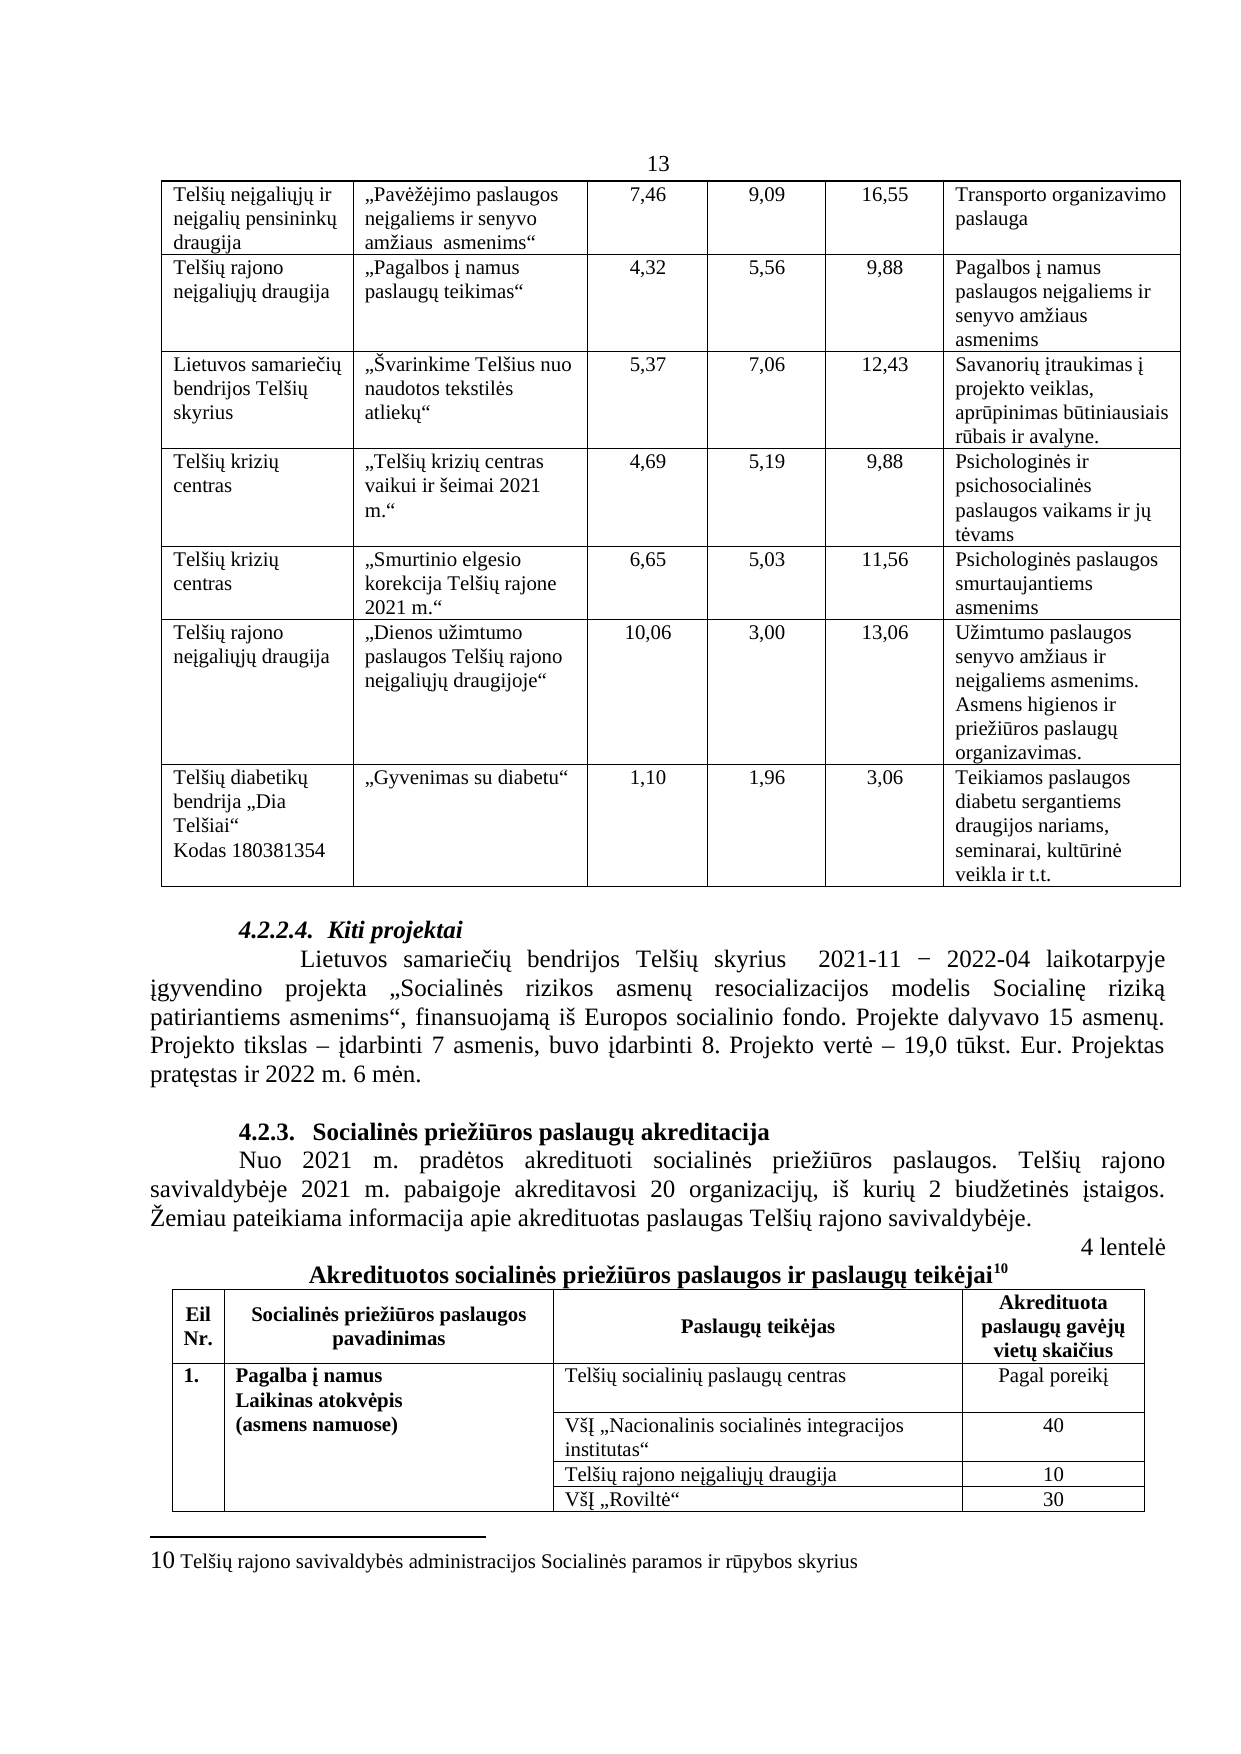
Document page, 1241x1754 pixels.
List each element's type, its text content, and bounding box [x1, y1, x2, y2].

subtitle 4.2.3. Socialinės priežiūros paslaugų akreditacija [239, 1117, 1101, 1145]
table_cell 5,03 [708, 547, 825, 619]
table_cell 13,06 [826, 620, 943, 764]
table_cell 7,46 [588, 182, 707, 254]
text Telšių rajono savivaldybės administracijos Socialinės paramos ir rūpybos skyrius [150, 1537, 1166, 1574]
table_header Eil Nr. [173, 1290, 224, 1362]
table_cell Psichologinės ir psichosocialinės paslaugos vaikams ir jų tėvams [944, 449, 1180, 546]
table_cell VšĮ „Nacionalinis socialinės integracijos institutas“ [554, 1413, 962, 1461]
text Akredituotos socialinės priežiūros paslaugos ir paslaugų teikėjai [150, 1260, 1166, 1289]
table_cell 7,06 [708, 352, 825, 448]
table_cell Telšių socialinių paslaugų centras [554, 1364, 962, 1412]
table_cell 9,09 [708, 182, 825, 254]
table_cell 30 [963, 1487, 1144, 1511]
text Lietuvos samariečių bendrijos Telšių skyrius 2021-11 − 2022-04 laikotarpyje įgyvendino projekta „Socialinės rizikos asmenų resocializacijos modelis Socialinę riziką patiriantiems asmenims“, finansuojamą iš Europos socialinio fondo. Projekte dalyvavo 15 asmenų. Projekto tikslas – įdarbinti 7 asmenis, buvo įdarbinti 8. Projekto vertė – 19,0 tūkst. Eur. Projektas pratęstas ir 2022 m. 6 mėn. [150, 944, 1166, 1088]
text 4 lentelė [150, 1232, 1166, 1260]
table_cell Pagal poreikį [963, 1364, 1144, 1412]
table_cell Teikiamos paslaugos diabetu sergantiems draugijos nariams, seminarai, kultūrinė veikla ir t.t. [944, 765, 1180, 886]
table_header Socialinės priežiūros paslaugos pavadinimas [225, 1290, 553, 1362]
table_cell 12,43 [826, 352, 943, 448]
table_cell Telšių neįgaliųjų ir neįgalių pensininkų draugija [162, 182, 353, 254]
table_cell 40 [963, 1413, 1144, 1461]
table_cell 1,10 [588, 765, 707, 886]
table_cell Savanorių įtraukimas į projekto veiklas, aprūpinimas būtiniausiais rūbais ir avalyne. [944, 352, 1180, 448]
table_cell Užimtumo paslaugos senyvo amžiaus ir neįgaliems asmenims. Asmens higienos ir priežiūros paslaugų organizavimas. [944, 620, 1180, 764]
table_cell „Švarinkime Telšius nuo naudotos tekstilės atliekų“ [354, 352, 587, 448]
table_cell Pagalbos į namus paslaugos neįgaliems ir senyvo amžiaus asmenims [944, 255, 1180, 351]
table_cell 11,56 [826, 547, 943, 619]
table_header Paslaugų teikėjas [554, 1290, 962, 1362]
table_cell „Smurtinio elgesio korekcija Telšių rajone 2021 m.“ [354, 547, 587, 619]
table_cell „Gyvenimas su diabetu“ [354, 765, 587, 886]
table_cell Telšių rajono neįgaliųjų draugija [162, 620, 353, 764]
table_cell 3,06 [826, 765, 943, 886]
table_cell „Dienos užimtumo paslaugos Telšių rajono neįgaliųjų draugijoje“ [354, 620, 587, 764]
table_cell Telšių rajono neįgaliųjų draugija [162, 255, 353, 351]
table_cell Pagalba į namus Laikinas atokvėpis (asmens namuose) [225, 1364, 553, 1511]
table_cell 6,65 [588, 547, 707, 619]
table_cell 10 [963, 1462, 1144, 1486]
table_cell Psichologinės paslaugos smurtaujantiems asmenims [944, 547, 1180, 619]
table_cell 4,69 [588, 449, 707, 546]
table_cell 1. [173, 1364, 224, 1511]
table_cell 3,00 [708, 620, 825, 764]
table_cell Telšių diabetikų bendrija „Dia Telšiai“ Kodas 180381354 [162, 765, 353, 886]
table_cell 5,56 [708, 255, 825, 351]
table_cell „Pavėžėjimo paslaugos neįgaliems ir senyvo amžiaus asmenims“ [354, 182, 587, 254]
text Nuo 2021 m. pradėtos akredituoti socialinės priežiūros paslaugos. Telšių rajono savivaldybėje 2021 m. pabaigoje akreditavosi 20 organizacijų, iš kurių 2 biudžetinės įstaigos. Žemiau pateikiama informacija apie akredituotas paslaugas Telšių rajono savivaldybėje. [150, 1145, 1166, 1232]
table_cell 4,32 [588, 255, 707, 351]
table_cell VšĮ „Roviltė“ [554, 1487, 962, 1511]
table_cell 9,88 [826, 255, 943, 351]
table_header Akredituota paslaugų gavėjų vietų skaičius [963, 1290, 1144, 1362]
table_cell Telšių rajono neįgaliųjų draugija [554, 1462, 962, 1486]
table_cell Telšių krizių centras [162, 547, 353, 619]
table_cell „Pagalbos į namus paslaugų teikimas“ [354, 255, 587, 351]
table_cell 16,55 [826, 182, 943, 254]
table_cell 1,96 [708, 765, 825, 886]
table_cell „Telšių krizių centras vaikui ir šeimai 2021 m.“ [354, 449, 587, 546]
table_cell 5,37 [588, 352, 707, 448]
subtitle 4.2.2.4. Kiti projektai [150, 915, 1101, 944]
table_cell 5,19 [708, 449, 825, 546]
table_cell 9,88 [826, 449, 943, 546]
table_cell Transporto organizavimo paslauga [944, 182, 1180, 254]
table_cell Telšių krizių centras [162, 449, 353, 546]
table_cell Lietuvos samariečių bendrijos Telšių skyrius [162, 352, 353, 448]
table_cell 10,06 [588, 620, 707, 764]
